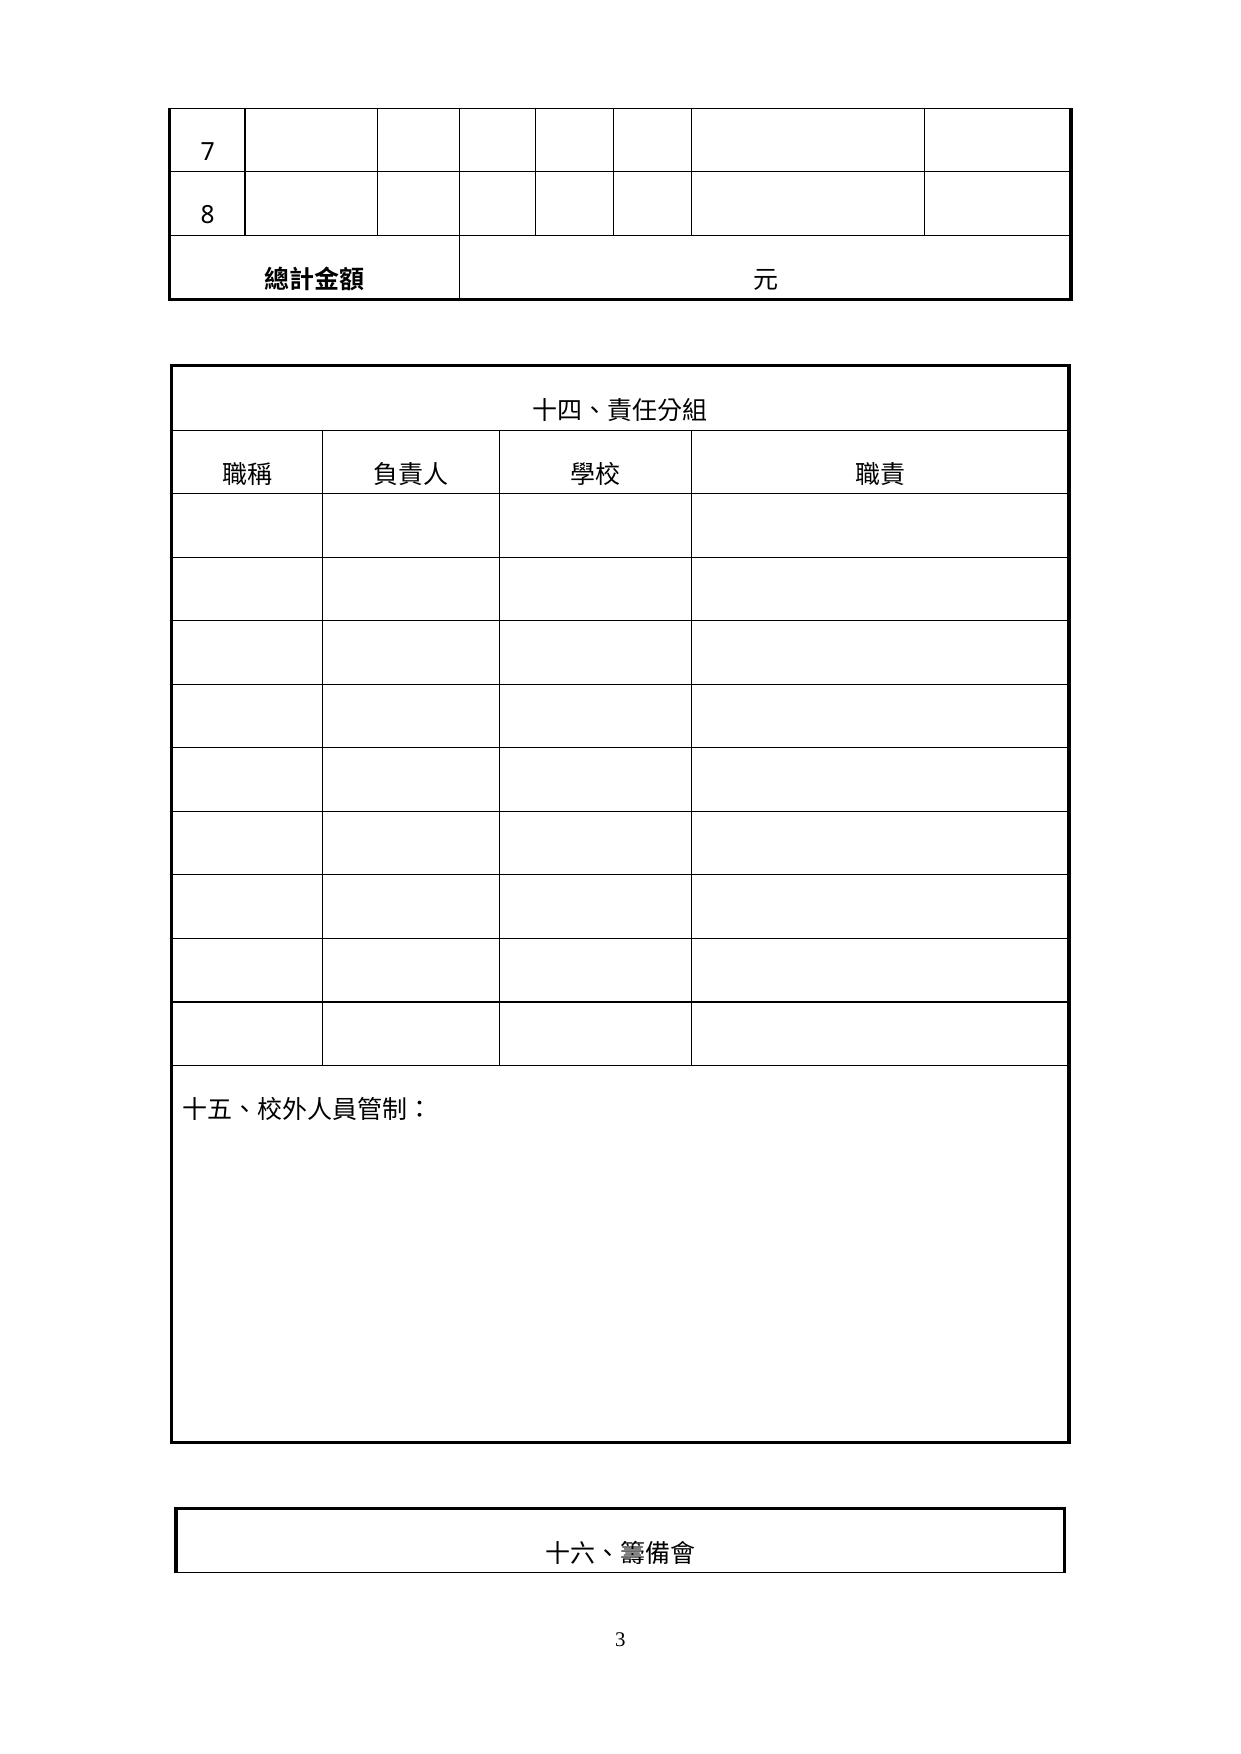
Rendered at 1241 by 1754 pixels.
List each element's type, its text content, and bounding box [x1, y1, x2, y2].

table_cell [692, 939, 1067, 1001]
table_cell [323, 685, 499, 747]
table_cell [173, 748, 322, 811]
table_cell [692, 875, 1067, 938]
table_cell [692, 494, 1067, 557]
table_cell [323, 621, 499, 684]
table_cell [536, 109, 613, 171]
table_cell 總計金額 [171, 236, 459, 298]
table_cell [614, 172, 691, 235]
table_cell [925, 109, 1069, 171]
table_cell [500, 558, 691, 620]
table_cell [692, 172, 924, 235]
table_cell [692, 685, 1067, 747]
table_cell [378, 109, 459, 171]
table_header 十六、籌備會 [178, 1510, 1063, 1572]
table_cell [173, 939, 322, 1001]
table_cell 8 [171, 172, 244, 235]
table_cell [173, 812, 322, 874]
table_cell [692, 621, 1067, 684]
table_cell [692, 748, 1067, 811]
table_cell [173, 1003, 322, 1065]
table_cell [460, 172, 535, 235]
table_cell [246, 109, 377, 171]
table_cell [500, 875, 691, 938]
table_cell [378, 172, 459, 235]
table_cell [500, 1003, 691, 1065]
table_cell 學校 [500, 431, 691, 493]
table_cell [692, 1003, 1067, 1065]
table_cell [246, 172, 377, 235]
table_cell [323, 875, 499, 938]
table_cell [500, 939, 691, 1001]
table_cell 元 [460, 236, 1069, 298]
table_cell 十五、校外人員管制： [173, 1066, 1067, 1441]
table_cell [500, 621, 691, 684]
table_cell 職責 [692, 431, 1067, 493]
table_cell [500, 748, 691, 811]
table_cell [460, 109, 535, 171]
table_cell [500, 812, 691, 874]
table_cell [323, 1003, 499, 1065]
table_cell [173, 494, 322, 557]
table_cell [173, 621, 322, 684]
table_cell [173, 558, 322, 620]
table_cell [925, 172, 1069, 235]
table_cell [323, 558, 499, 620]
table_cell [323, 812, 499, 874]
table_cell 負責人 [323, 431, 499, 493]
table_cell [692, 812, 1067, 874]
table_cell [692, 558, 1067, 620]
table_cell [323, 494, 499, 557]
table_cell [500, 494, 691, 557]
table_cell [323, 748, 499, 811]
table_cell [173, 875, 322, 938]
table_header 十四、責任分組 [173, 367, 1067, 429]
table_cell [692, 109, 924, 171]
table_cell [536, 172, 613, 235]
table_cell [323, 939, 499, 1001]
table_cell [500, 685, 691, 747]
table_cell 7 [171, 109, 244, 171]
table_cell [173, 685, 322, 747]
table_cell 職稱 [173, 431, 322, 493]
table_cell [614, 109, 691, 171]
